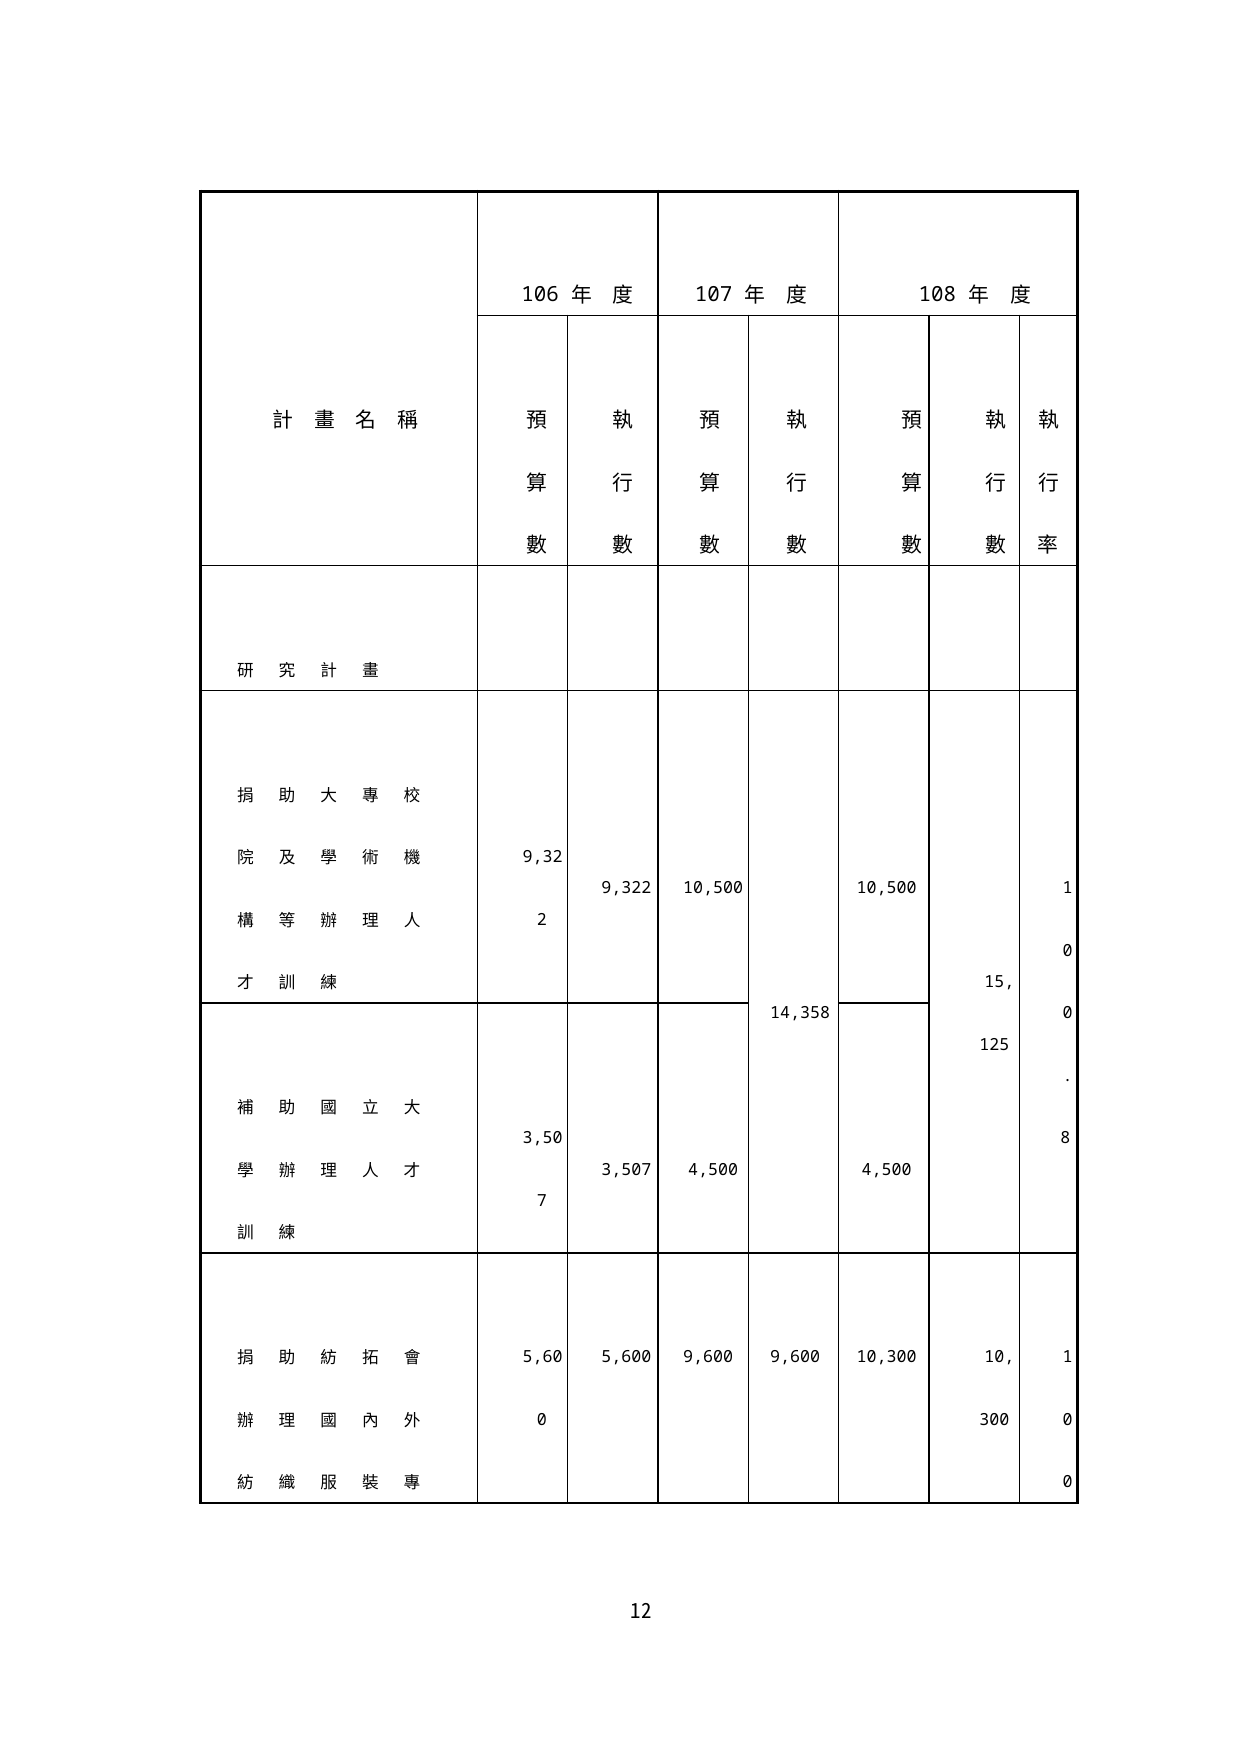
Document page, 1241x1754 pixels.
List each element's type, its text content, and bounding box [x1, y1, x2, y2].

table_cell 4,500 [659, 1004, 748, 1252]
table_cell 預算數 [659, 316, 748, 564]
table_cell 3,507 [568, 1004, 657, 1252]
table_cell 執行數 [568, 316, 657, 564]
table_cell 9,322 [568, 691, 657, 1002]
table_header 106年度 [478, 193, 657, 314]
table_cell 執行數 [930, 316, 1019, 564]
table_cell 預算數 [478, 316, 567, 564]
table_cell 4,500 [839, 1004, 928, 1252]
table_cell 10,300 [930, 1254, 1019, 1502]
table_header 計畫名稱 [202, 193, 477, 564]
table_cell 100.8 [1020, 691, 1076, 1252]
table_cell 9,322 [478, 691, 567, 1002]
table_cell 10,500 [839, 691, 928, 1002]
table_cell - [749, 566, 838, 689]
table_cell 3,507 [478, 1004, 567, 1252]
table_cell 10,300 [839, 1254, 928, 1502]
table_cell 9,600 [749, 1254, 838, 1502]
table_cell 預算數 [839, 316, 928, 564]
table_cell 研究計畫 [202, 566, 477, 689]
table_cell 執行數 [749, 316, 838, 564]
table_cell 15,125 [930, 691, 1019, 1252]
table_cell 執行率 [1020, 316, 1076, 564]
table_cell 捐助大專校院及學術機構等辦理人才訓練 [202, 691, 477, 1002]
table_cell [568, 566, 657, 689]
table_cell [478, 566, 567, 689]
table_cell 10,500 [659, 691, 748, 1002]
table_cell - [839, 566, 928, 689]
table_cell 補助國立大學辦理人才訓練 [202, 1004, 477, 1252]
table_cell - [659, 566, 748, 689]
table_header 107年度 [659, 193, 838, 314]
table_cell 5,600 [568, 1254, 657, 1502]
table_cell 捐助紡拓會辦理國內外紡織服裝專 [202, 1254, 477, 1502]
table_cell - [1020, 566, 1076, 689]
table_header 108年度 [839, 193, 1076, 314]
table_cell 9,600 [659, 1254, 748, 1502]
table_cell 14,358 [749, 691, 838, 1252]
table_cell 100 [1020, 1254, 1076, 1502]
table_cell 5,600 [478, 1254, 567, 1502]
table_cell - [930, 566, 1019, 689]
